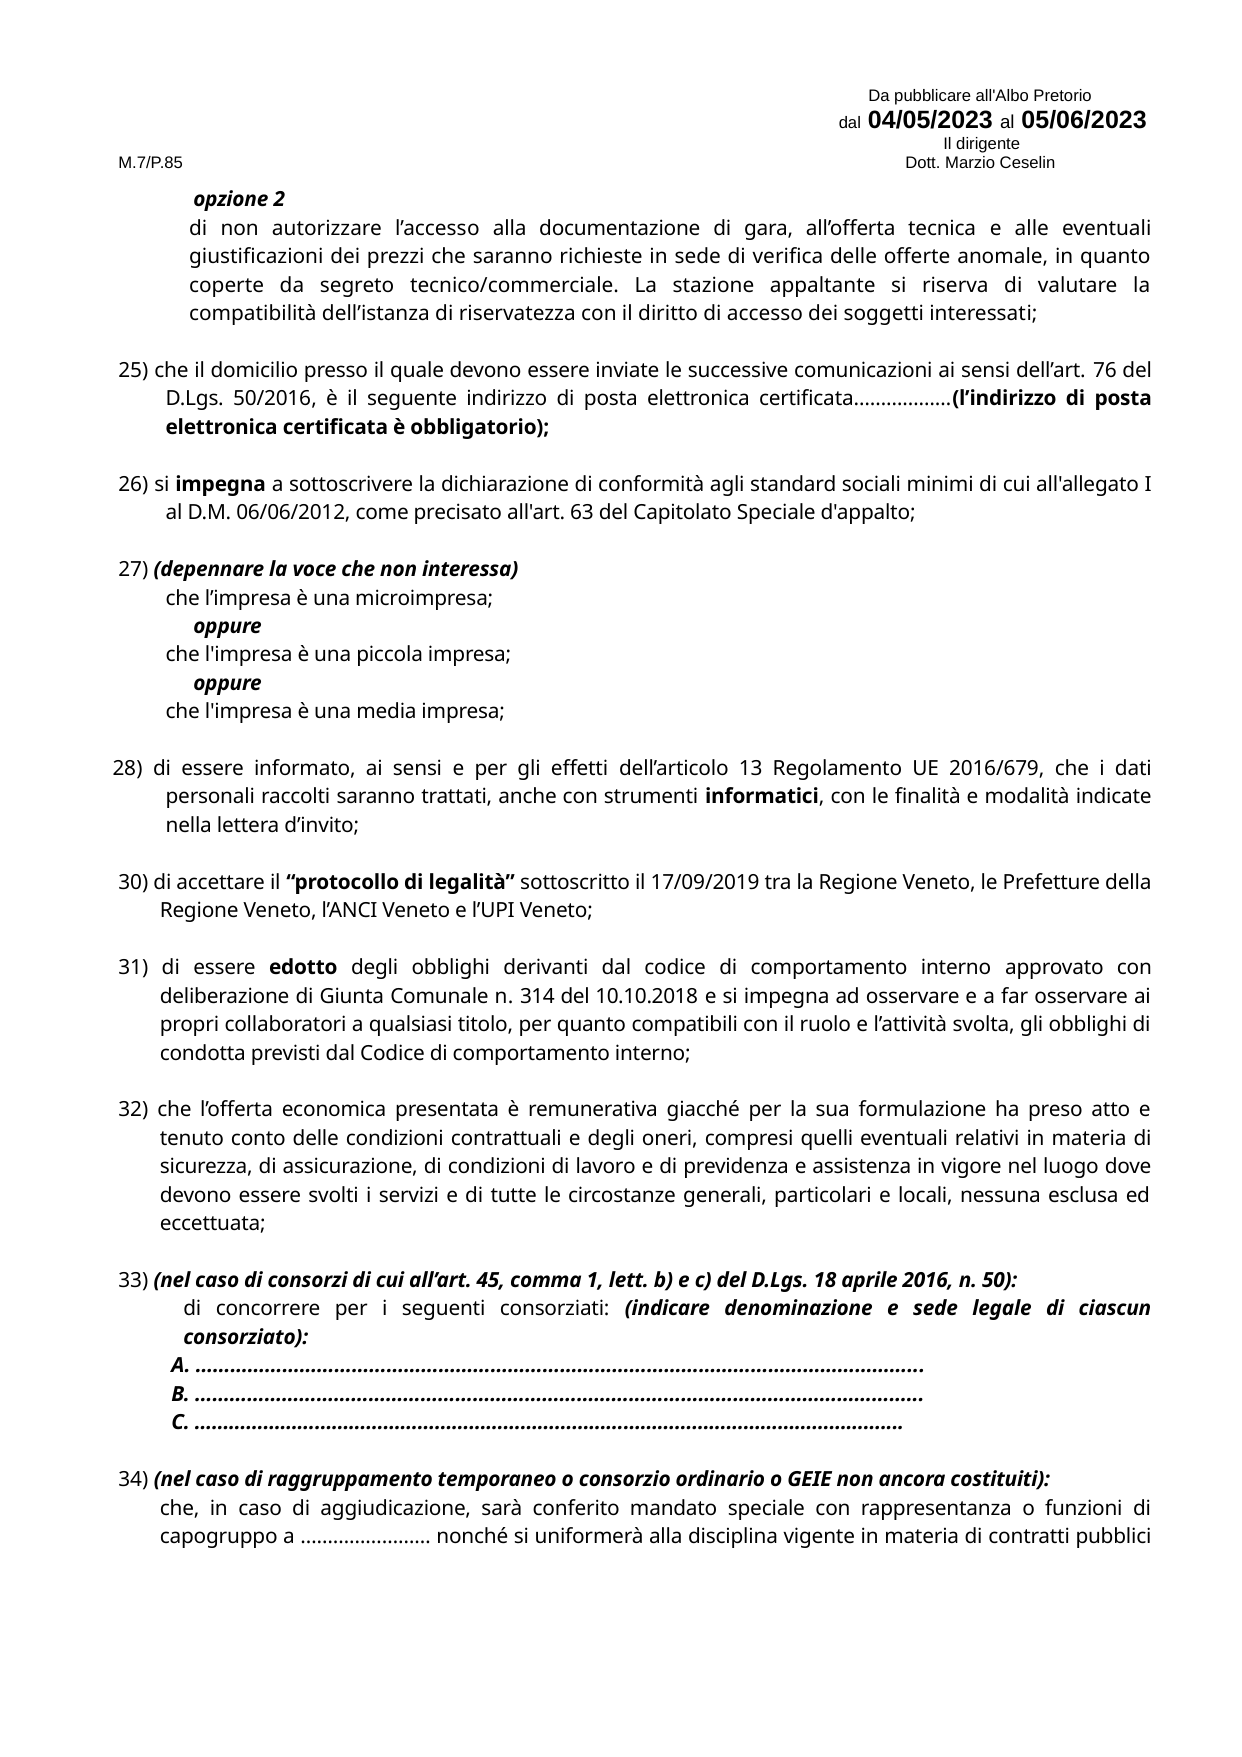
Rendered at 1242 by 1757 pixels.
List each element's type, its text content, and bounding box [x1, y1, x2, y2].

text 32) che l’offerta economica presentata è remunerativa giacché per la sua formulazione ha preso atto e tenuto conto delle condizioni contrattuali e degli oneri, compresi quelli eventuali relativi in materia di sicurezza, di assicurazione, di condizioni di lavoro e di previdenza e assistenza in vigore nel luogo dove devono essere svolti i servizi e di tutte le circostanze generali, particolari e locali, nessuna esclusa ed eccettuata; [118, 1094, 1152, 1237]
text oppure [118, 668, 1152, 696]
text che l’impresa è una microimpresa; [165, 583, 1152, 611]
text C. ………………………………………………………………………………………………………….... [171, 1407, 1152, 1436]
text 28) di essere informato, ai sensi e per gli effetti dell’articolo 13 Regolamento UE 2016/679, che i dati personali raccolti saranno trattati, anche con strumenti informatici, con le finalità e modalità indicate nella lettera d’invito; [112, 753, 1152, 838]
text di non autorizzare l’accesso alla documentazione di gara, all’offerta tecnica e alle eventuali giustificazioni dei prezzi che saranno richieste in sede di verifica delle offerte anomale, in quanto coperte da segreto tecnico/commerciale. La stazione appaltante si riserva di valutare la compatibilità dell’istanza di riservatezza con il diritto di accesso dei soggetti interessati; [148, 213, 1152, 327]
text oppure [118, 611, 1152, 639]
text che l'impresa è una media impresa; [165, 696, 1152, 725]
text 26) si impegna a sottoscrivere la dichiarazione di conformità agli standard sociali minimi di cui all'allegato I al D.M. 06/06/2012, come precisato all'art. 63 del Capitolato Speciale d'appalto; [118, 469, 1152, 526]
text 30) di accettare il “protocollo di legalità” sottoscritto il 17/09/2019 tra la Regione Veneto, le Prefetture della Regione Veneto, l’ANCI Veneto e l’UPI Veneto; [118, 867, 1152, 924]
text B. ……………………………………………………………………………………………………………... [171, 1379, 1152, 1407]
text opzione 2 [118, 184, 1152, 213]
text 34) (nel caso di raggruppamento temporaneo o consorzio ordinario o GEIE non ancora costituiti): [118, 1464, 1152, 1493]
text 25) che il domicilio presso il quale devono essere inviate le successive comunicazioni ai sensi dell’art. 76 del D.Lgs. 50/2016, è il seguente indirizzo di posta elettronica certificata………………(l’indirizzo di posta elettronica certificata è obbligatorio); [118, 355, 1152, 440]
text che, in caso di aggiudicazione, sarà conferito mandato speciale con rappresentanza o funzioni di capogruppo a …………………… nonché si uniformerà alla disciplina vigente in materia di contratti pubblici [159, 1493, 1152, 1549]
text A. ……………………………………………………………………………………………………………... [171, 1350, 1152, 1379]
text 31) di essere edotto degli obblighi derivanti dal codice di comportamento interno approvato con deliberazione di Giunta Comunale n. 314 del 10.10.2018 e si impegna ad osservare e a far osservare ai propri collaboratori a qualsiasi titolo, per quanto compatibili con il ruolo e l’attività svolta, gli obblighi di condotta previsti dal Codice di comportamento interno; [118, 952, 1152, 1066]
text di concorrere per i seguenti consorziati: (indicare denominazione e sede legale di ciascun consorziato): [183, 1293, 1152, 1350]
list 27) (depennare la voce che non interessa) [118, 554, 1152, 583]
text 33) (nel caso di consorzi di cui all’art. 45, comma 1, lett. b) e c) del D.Lgs. 18 aprile 2016, n. 50): [118, 1265, 1152, 1293]
text che l'impresa è una piccola impresa; [165, 639, 1152, 668]
